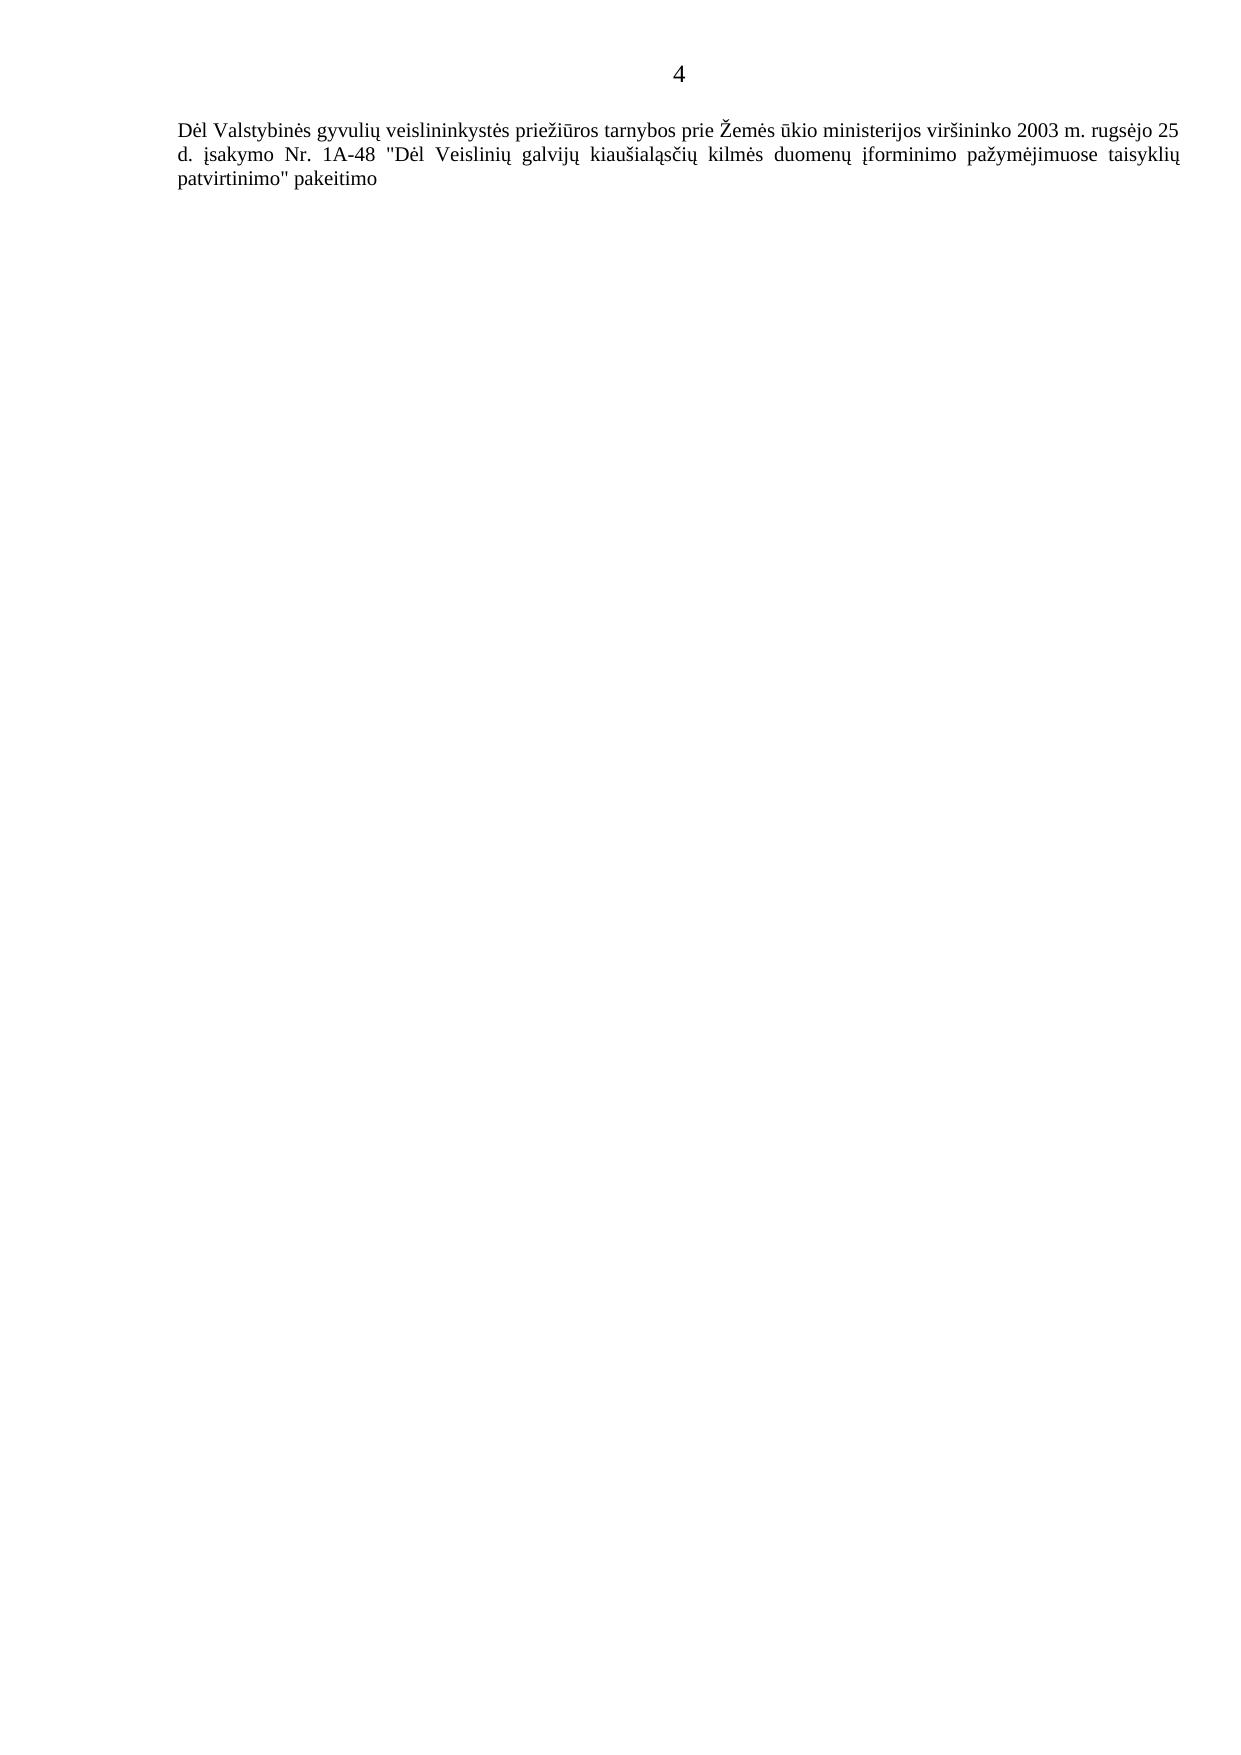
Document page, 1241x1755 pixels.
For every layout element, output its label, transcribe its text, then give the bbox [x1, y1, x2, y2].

text Dėl Valstybinės gyvulių veislininkystės priežiūros tarnybos prie Žemės ūkio ministerijos viršininko 2003 m. rugsėjo 25 d. įsakymo Nr. 1A-48 "Dėl Veislinių galvijų kiaušialąsčių kilmės duomenų įforminimo pažymėjimuose taisyklių patvirtinimo" pakeitimo [177, 118, 1181, 190]
